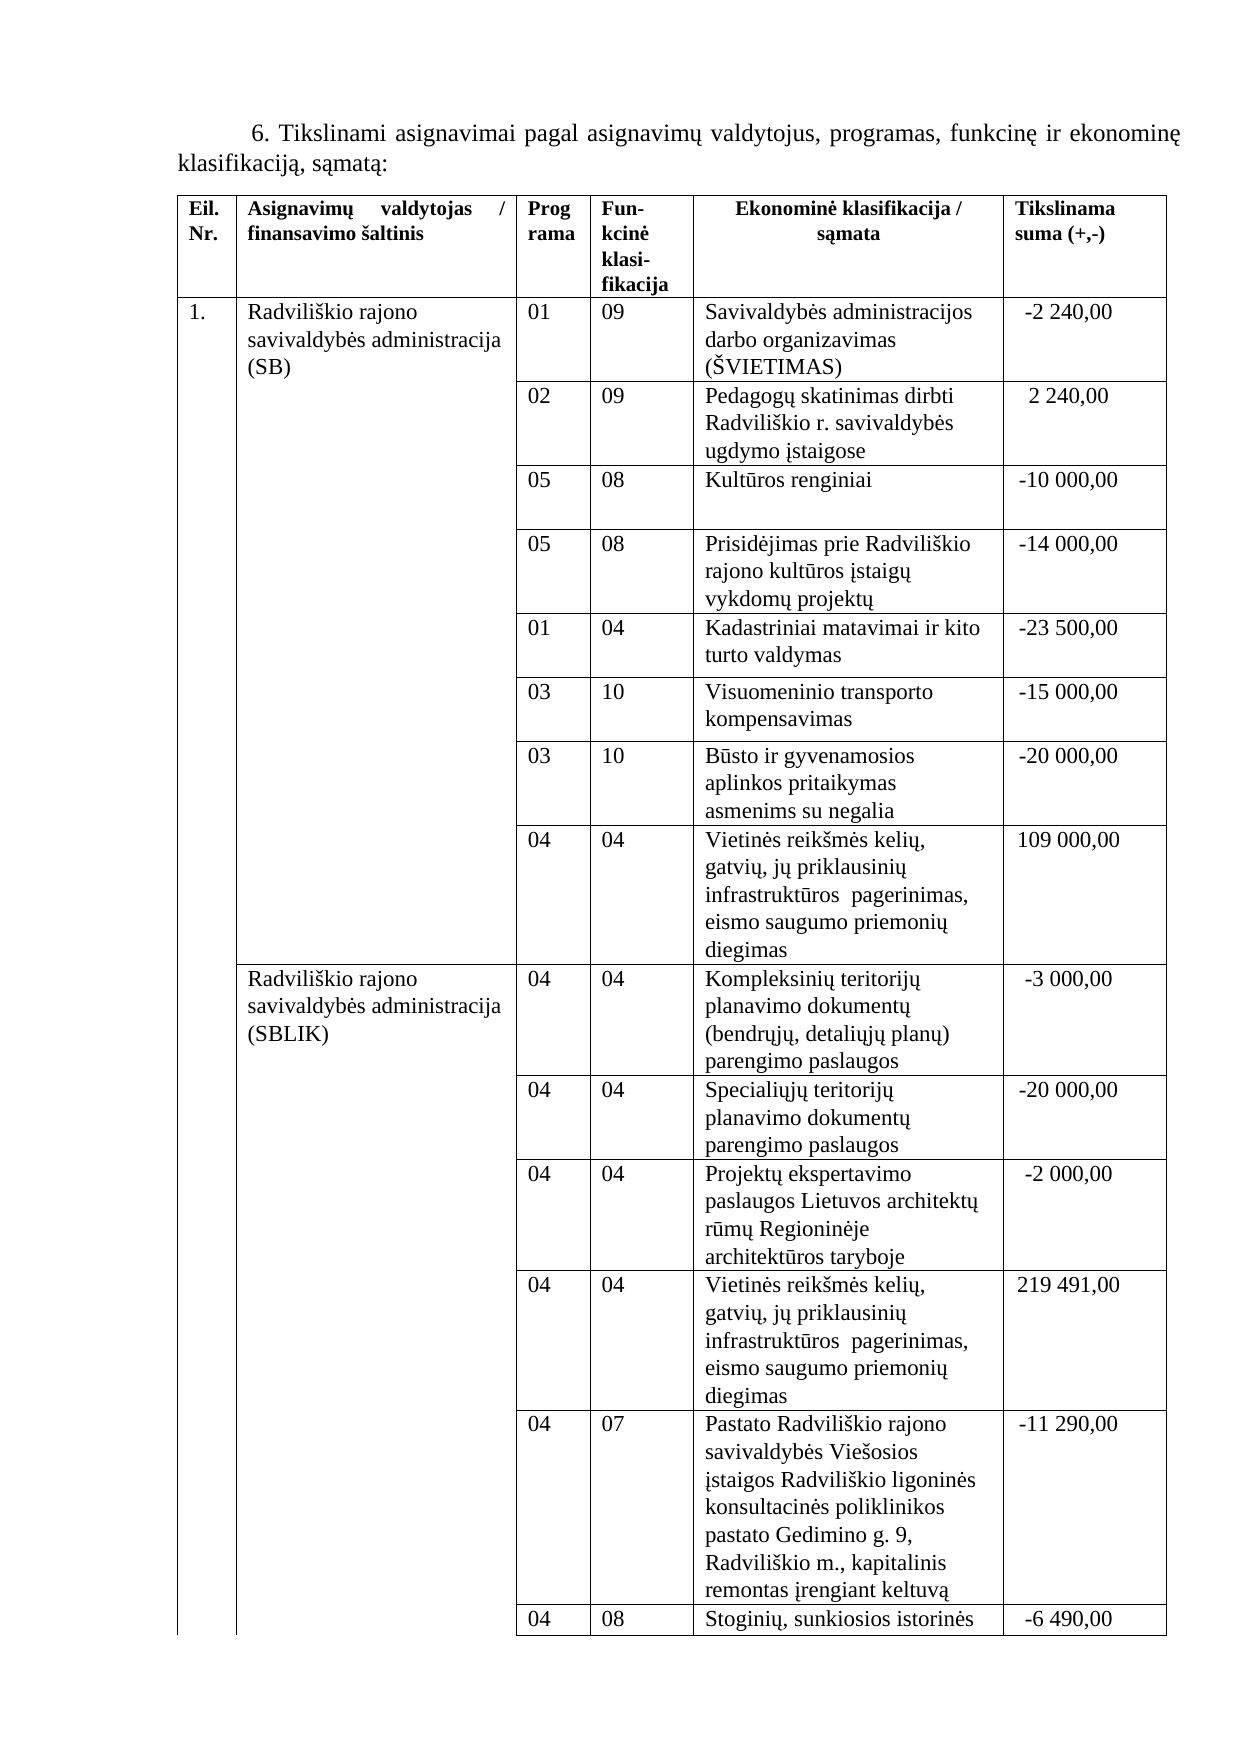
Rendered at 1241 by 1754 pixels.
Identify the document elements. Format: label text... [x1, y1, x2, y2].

table_cell -20 000,00 [1004, 1076, 1166, 1159]
table_cell 04 [517, 1411, 590, 1604]
table_cell [178, 381, 236, 465]
table_cell Projektų ekspertavimo paslaugos Lietuvos architektų rūmų Regioninėje architektūros taryboje [694, 1160, 1003, 1270]
table_cell 1. [178, 298, 236, 381]
table_cell 08 [591, 1605, 693, 1635]
table_cell [237, 1270, 516, 1409]
table_cell -15 000,00 [1004, 678, 1166, 741]
table_cell Specialiųjų teritorijų planavimo dokumentų parengimo paslaugos [694, 1076, 1003, 1159]
table_cell Savivaldybės administracijos darbo organizavimas (ŠVIETIMAS) [694, 298, 1003, 381]
table_cell [237, 613, 516, 677]
table_cell 04 [591, 826, 693, 964]
table_cell [178, 613, 236, 677]
table_cell -6 490,00 [1004, 1605, 1166, 1635]
table_cell 04 [517, 1160, 590, 1270]
table_cell Vietinės reikšmės kelių, gatvių, jų priklausinių infrastruktūros pagerinimas, eismo saugumo priemonių diegimas [694, 1271, 1003, 1409]
table_cell 04 [591, 614, 693, 677]
table_cell [178, 1075, 236, 1159]
table_cell 04 [591, 1076, 693, 1159]
table_cell [178, 964, 236, 1075]
table_cell Kultūros renginiai [694, 466, 1003, 529]
table_cell Stoginių, sunkiosios istorinės [694, 1605, 1003, 1635]
table_cell 08 [591, 530, 693, 613]
table_cell -23 500,00 [1004, 614, 1166, 677]
table_cell Vietinės reikšmės kelių, gatvių, jų priklausinių infrastruktūros pagerinimas, eismo saugumo priemonių diegimas [694, 826, 1003, 964]
table_cell 219 491,00 [1004, 1271, 1166, 1409]
table_cell -2 000,00 [1004, 1160, 1166, 1270]
table_cell Radviliškio rajono savivaldybės administracija (SBLIK) [237, 965, 516, 1075]
table_cell Pastato Radviliškio rajono savivaldybės Viešosios įstaigos Radviliškio ligoninės konsultacinės poliklinikos pastato Gedimino g. 9, Radviliškio m., kapitalinis remontas įrengiant keltuvą [694, 1411, 1003, 1604]
table_cell 07 [591, 1411, 693, 1604]
table_cell [237, 1075, 516, 1159]
table_cell -14 000,00 [1004, 530, 1166, 613]
table_cell Prisidėjimas prie Radviliškio rajono kultūros įstaigų vykdomų projektų [694, 530, 1003, 613]
table_cell 04 [517, 1076, 590, 1159]
table_cell -2 240,00 [1004, 298, 1166, 381]
table_cell Kompleksinių teritorijų planavimo dokumentų (bendrųjų, detaliųjų planų) parengimo paslaugos [694, 965, 1003, 1075]
text 6. Tikslinami asignavimai pagal asignavimų valdytojus, programas, funkcinę ir ekonominę klasifikaciją, sąmatą: [177, 118, 1181, 177]
table_cell Pedagogų skatinimas dirbti Radviliškio r. savivaldybės ugdymo įstaigose [694, 382, 1003, 465]
table_cell 10 [591, 742, 693, 824]
table_cell 04 [591, 1271, 693, 1409]
table_cell [178, 741, 236, 824]
table_cell 04 [517, 1605, 590, 1635]
table_cell [178, 1604, 236, 1635]
table_header Eil. Nr. [178, 196, 236, 297]
table_cell 10 [591, 678, 693, 741]
table_cell 09 [591, 298, 693, 381]
table_cell [237, 677, 516, 741]
table_cell [178, 825, 236, 964]
table_cell 08 [591, 466, 693, 529]
table_cell 04 [517, 965, 590, 1075]
table_cell 03 [517, 678, 590, 741]
table_cell 04 [517, 826, 590, 964]
table_cell [178, 465, 236, 529]
table_cell Kadastriniai matavimai ir kito turto valdymas [694, 614, 1003, 677]
table_cell [178, 677, 236, 741]
table_cell Būsto ir gyvenamosios aplinkos pritaikymas asmenims su negalia [694, 742, 1003, 824]
table_cell [237, 1410, 516, 1604]
table_cell [178, 529, 236, 613]
table_cell 109 000,00 [1004, 826, 1166, 964]
table_cell [237, 825, 516, 964]
table_cell 03 [517, 742, 590, 824]
table_cell 05 [517, 466, 590, 529]
table_cell 05 [517, 530, 590, 613]
table_cell 01 [517, 614, 590, 677]
table_cell [237, 465, 516, 529]
table_cell -11 290,00 [1004, 1411, 1166, 1604]
table_cell -10 000,00 [1004, 466, 1166, 529]
table_cell [237, 529, 516, 613]
table_cell [178, 1270, 236, 1409]
table_cell 01 [517, 298, 590, 381]
table_cell 04 [591, 1160, 693, 1270]
table_cell 02 [517, 382, 590, 465]
table_header Fun-kcinė klasi-fikacija [591, 196, 693, 297]
table_cell 04 [591, 965, 693, 1075]
table_cell -20 000,00 [1004, 742, 1166, 824]
table_cell [237, 381, 516, 465]
table_cell 09 [591, 382, 693, 465]
table_cell [178, 1410, 236, 1604]
table_cell -3 000,00 [1004, 965, 1166, 1075]
table_header Asignavimų valdytojas / finansavimo šaltinis [237, 196, 516, 297]
table_header Programa [517, 196, 590, 297]
table_cell 2 240,00 [1004, 382, 1166, 465]
table_header Tikslinama suma (+,-) [1004, 196, 1166, 297]
table_cell Visuomeninio transporto kompensavimas [694, 678, 1003, 741]
table_cell [237, 1604, 516, 1635]
table_cell [237, 741, 516, 824]
table_header Ekonominė klasifikacija / sąmata [694, 196, 1003, 297]
table_cell 04 [517, 1271, 590, 1409]
table_cell [178, 1159, 236, 1270]
table_cell [237, 1159, 516, 1270]
table_cell Radviliškio rajono savivaldybės administracija (SB) [237, 298, 516, 381]
